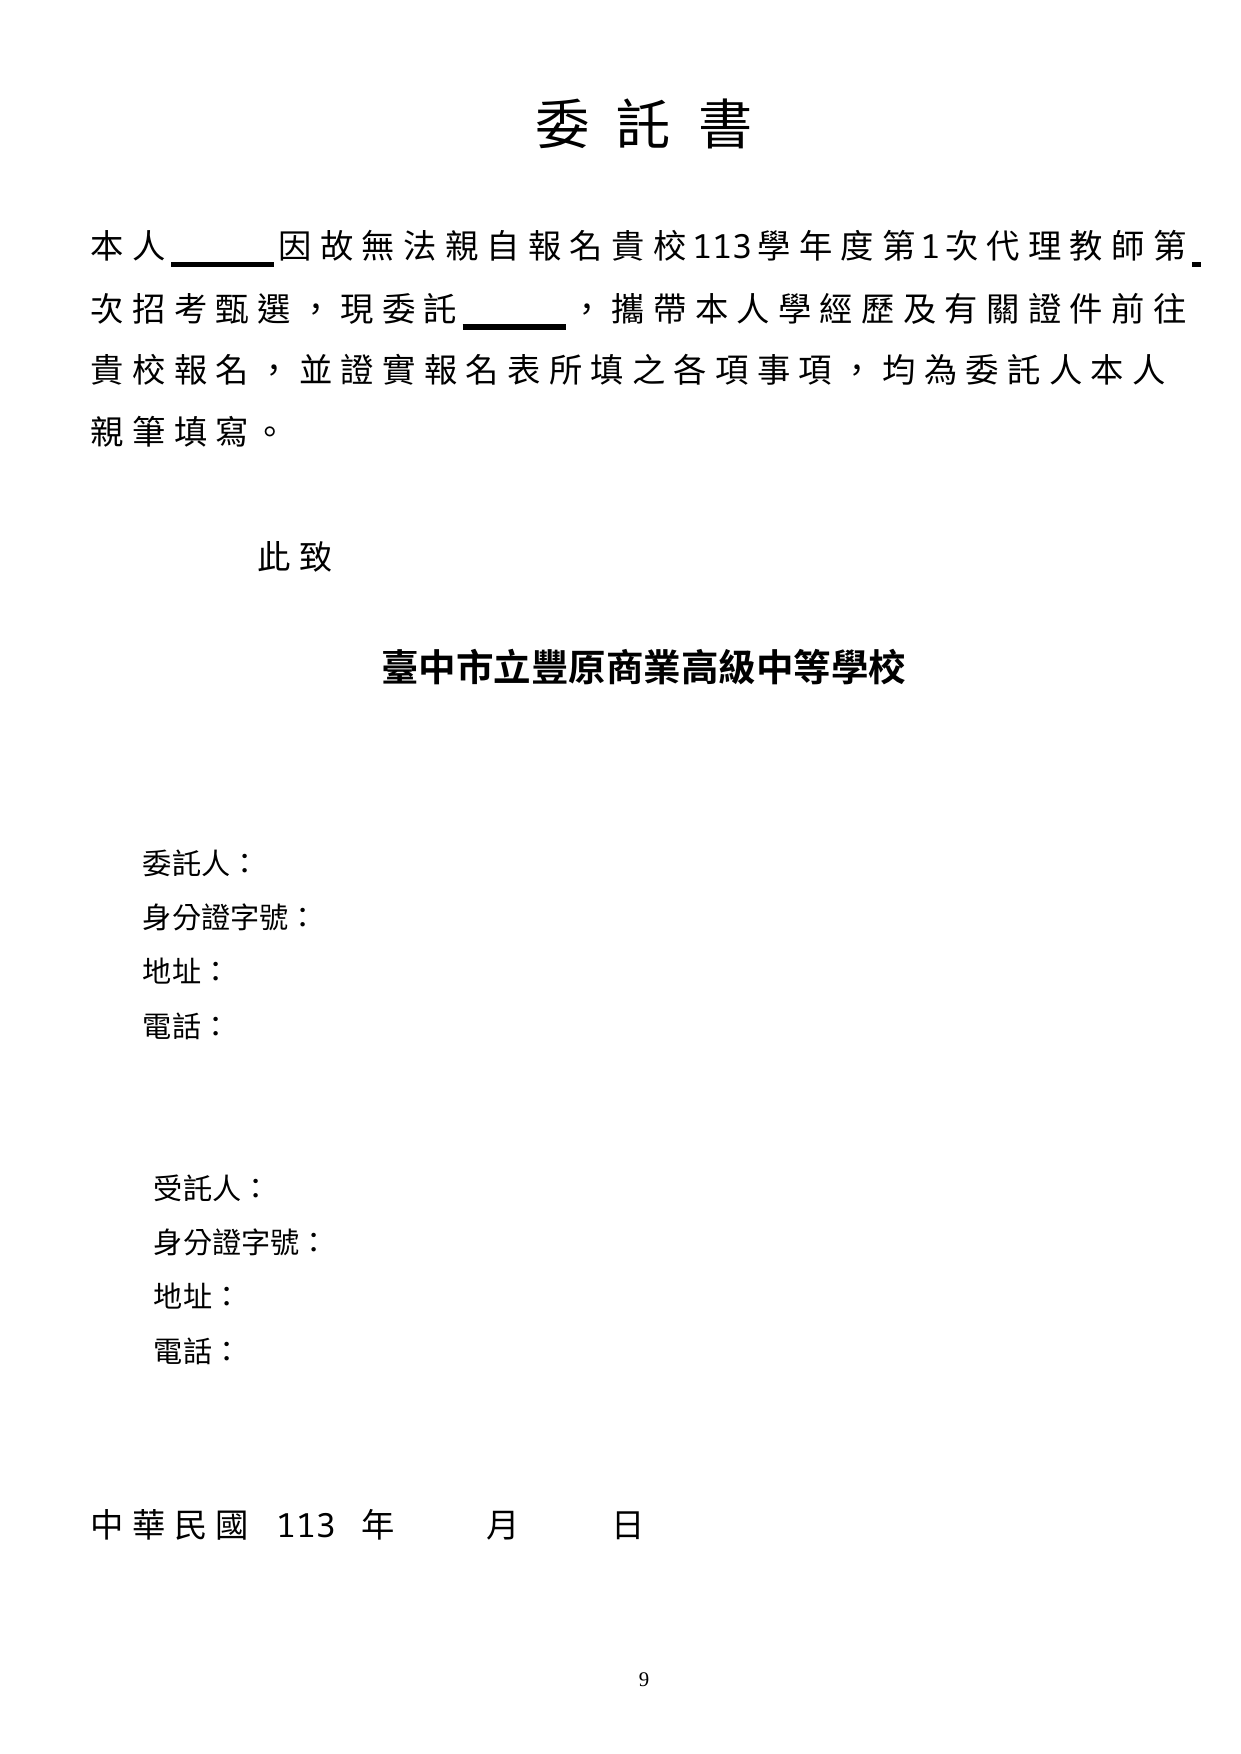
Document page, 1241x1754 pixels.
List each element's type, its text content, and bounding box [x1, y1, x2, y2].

text 臺中市立豐原商業高級中等學校 [86, 638, 1201, 693]
text 身分證字號： [143, 885, 1201, 939]
text 此致 [86, 513, 1201, 576]
text 委 託 書 [86, 82, 1201, 160]
text 電話： [143, 994, 1201, 1048]
text 本人 因故無法親自報名貴校113學年度第1次代理教師第 次招考甄選，現委託 ，攜帶本人學經歷及有關證件前往貴校報名，並證實報名表所填之各項事項，均為委託人本人親筆填寫。 [86, 201, 1201, 451]
text 中華民國 113 年 月 日 [86, 1481, 1201, 1544]
text 地址： [154, 1264, 1201, 1319]
text 地址： [143, 939, 1201, 994]
text 電話： [154, 1319, 1201, 1373]
text 身分證字號： [154, 1210, 1201, 1264]
text 委託人： [143, 831, 1201, 885]
text 受託人： [154, 1156, 1201, 1210]
